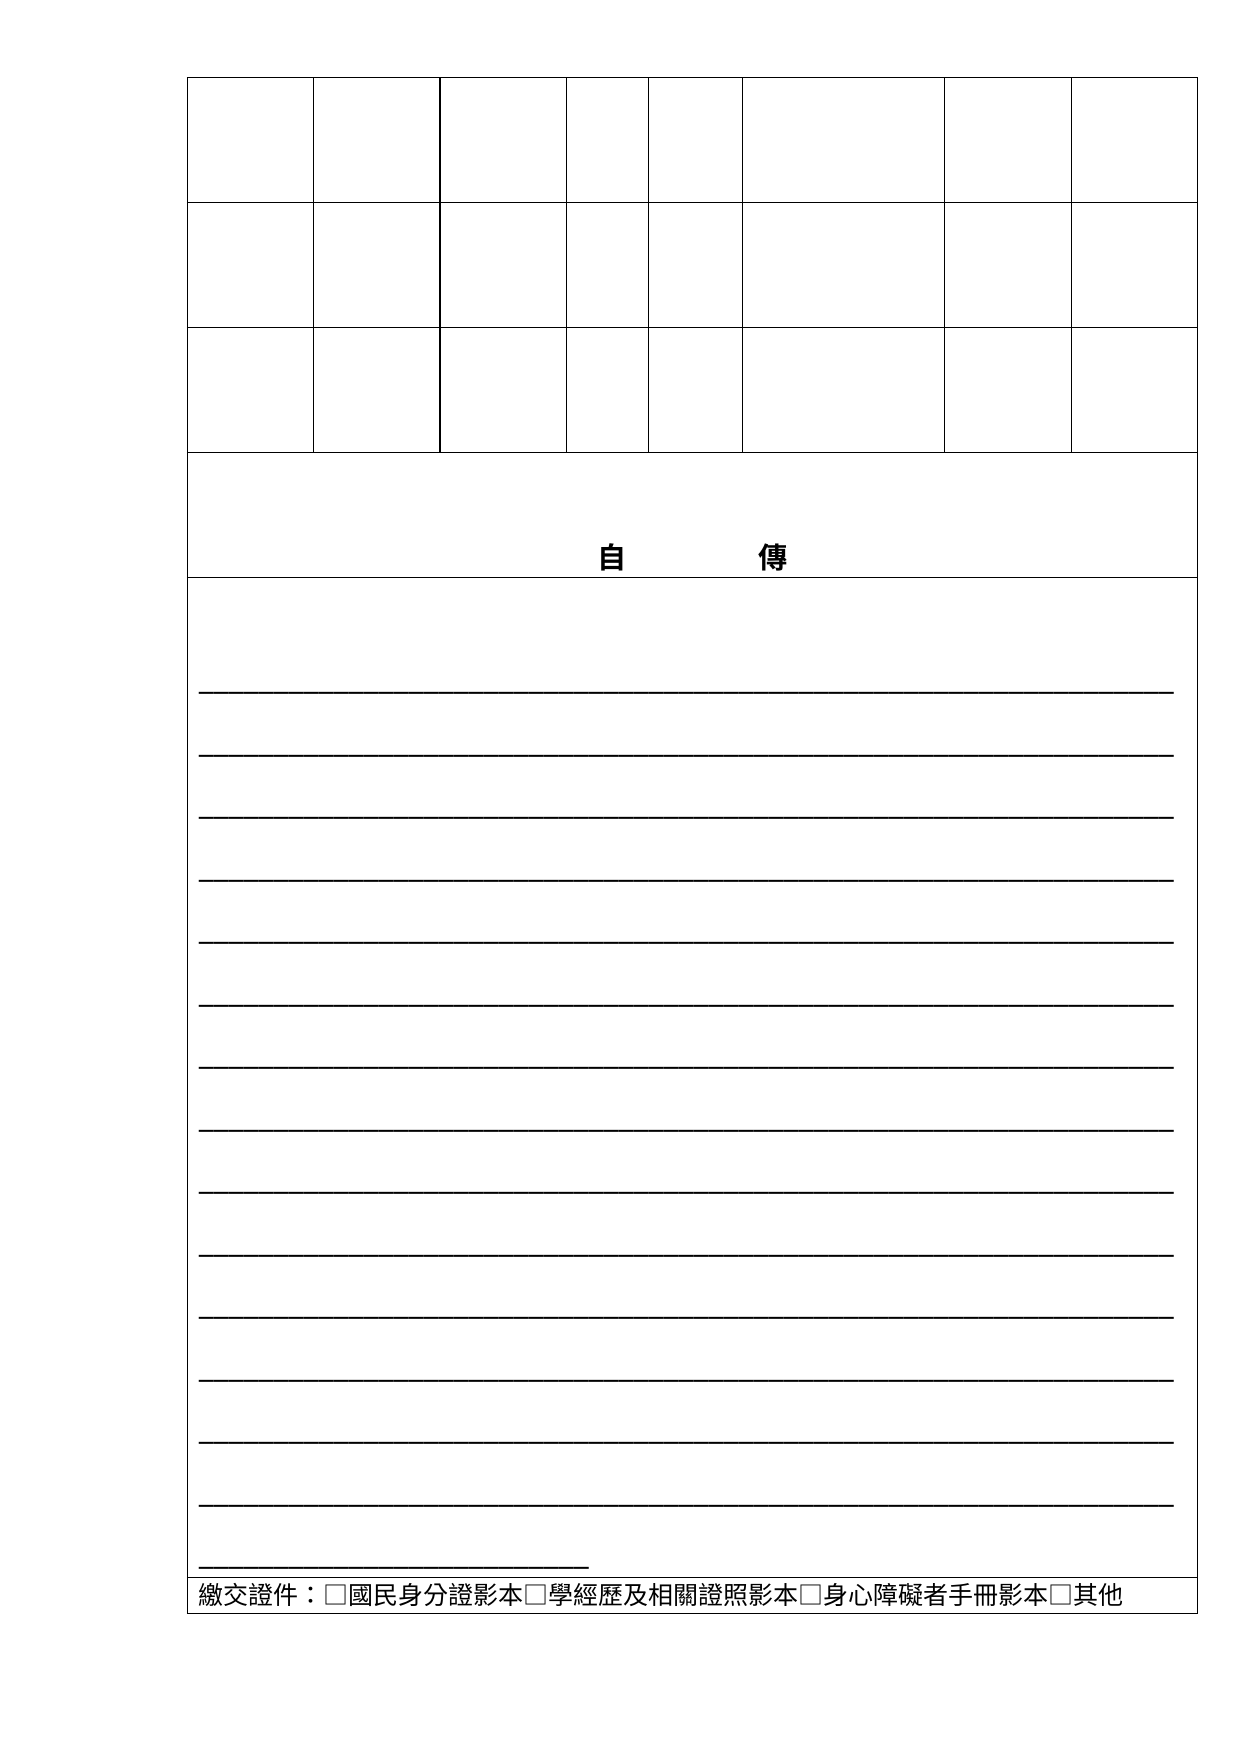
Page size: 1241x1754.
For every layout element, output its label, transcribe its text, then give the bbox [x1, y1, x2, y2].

table_cell [567, 203, 648, 327]
table_cell [1072, 78, 1197, 202]
table_cell [945, 203, 1071, 327]
table_cell [441, 78, 566, 202]
table_cell [945, 328, 1071, 452]
table_cell [743, 78, 944, 202]
table_cell [188, 203, 313, 327]
table_cell [314, 203, 439, 327]
table_cell [1072, 328, 1197, 452]
table_cell [743, 203, 944, 327]
table_cell [649, 328, 742, 452]
table_cell [441, 203, 566, 327]
table_cell 自 傳 [188, 453, 1197, 577]
table_cell [743, 328, 944, 452]
table_cell [441, 328, 566, 452]
table_cell [567, 78, 648, 202]
table_cell 繳交證件：□國民身分證影本□學經歷及相關證照影本□身心障礙者手冊影本□其他 [188, 1578, 1197, 1613]
table_cell [314, 328, 439, 452]
table_cell [649, 78, 742, 202]
table_cell [649, 203, 742, 327]
table_cell ________________________________________________________________________________________________________________________________________________________________________________________________________________________________________________________________________________________________________________________________________________________________________________________________________________________________________________________________________________________________________________________________________________________________________________________________________________________________________________________________________________________________________________________________________________________________________________________________________________________________________________________________________________________________________________________________________________________________________ [188, 578, 1197, 1577]
table_cell [188, 328, 313, 452]
table_cell [188, 78, 313, 202]
table_cell [567, 328, 648, 452]
table_cell [1072, 203, 1197, 327]
table_cell [314, 78, 439, 202]
table_cell [945, 78, 1071, 202]
